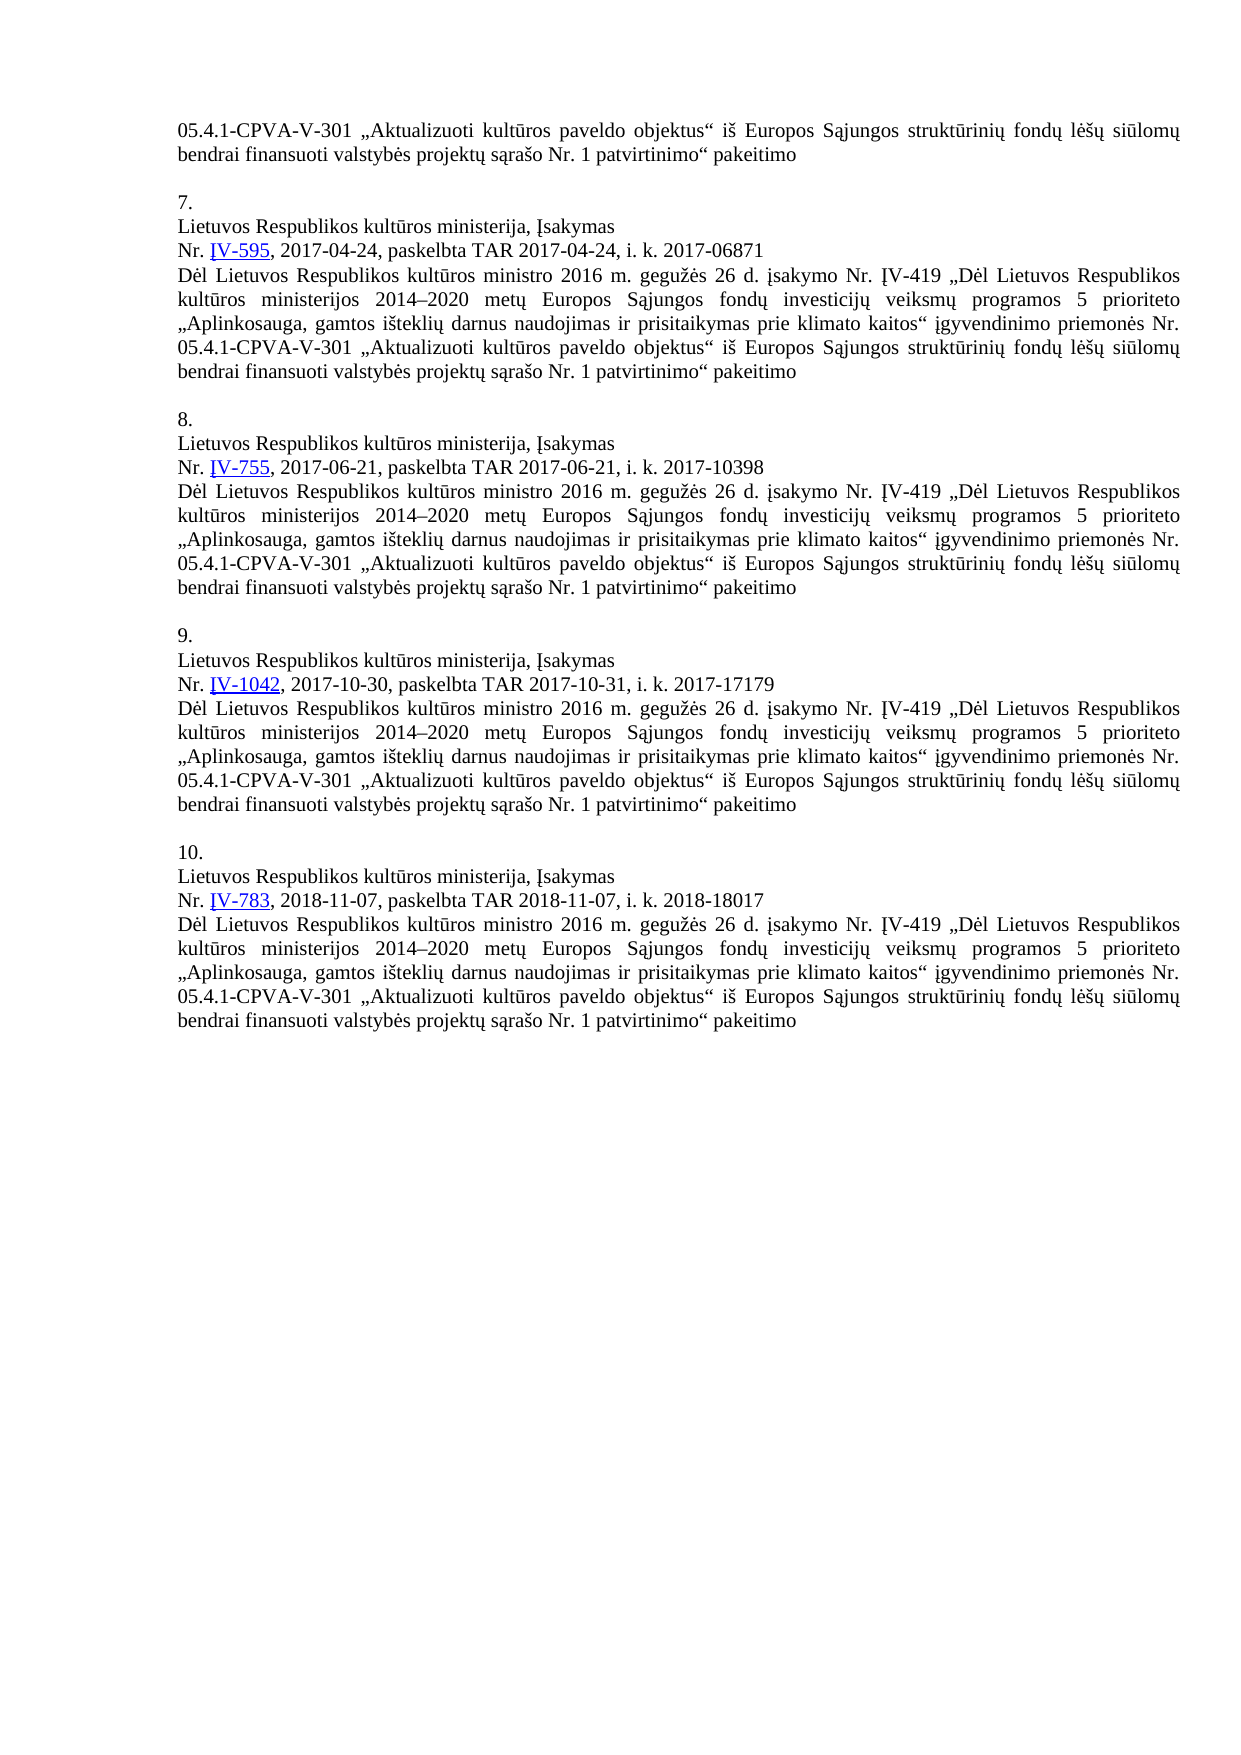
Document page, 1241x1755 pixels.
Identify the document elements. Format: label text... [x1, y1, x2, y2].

text Lietuvos Respublikos kultūros ministerija, Įsakymas [177, 864, 1181, 888]
text Lietuvos Respublikos kultūros ministerija, Įsakymas [177, 214, 1181, 238]
text Lietuvos Respublikos kultūros ministerija, Įsakymas [177, 431, 1181, 455]
text Dėl Lietuvos Respublikos kultūros ministro 2016 m. gegužės 26 d. įsakymo Nr. ĮV-419 „Dėl Lietuvos Respublikos kultūros ministerijos 2014–2020 metų Europos Sąjungos fondų investicijų veiksmų programos 5 prioriteto „Aplinkosauga, gamtos išteklių darnus naudojimas ir prisitaikymas prie klimato kaitos“ įgyvendinimo priemonės Nr. 05.4.1-CPVA-V-301 „Aktualizuoti kultūros paveldo objektus“ iš Europos Sąjungos struktūrinių fondų lėšų siūlomų bendrai finansuoti valstybės projektų sąrašo Nr. 1 patvirtinimo“ pakeitimo [177, 262, 1181, 383]
text Dėl Lietuvos Respublikos kultūros ministro 2016 m. gegužės 26 d. įsakymo Nr. ĮV-419 „Dėl Lietuvos Respublikos kultūros ministerijos 2014–2020 metų Europos Sąjungos fondų investicijų veiksmų programos 5 prioriteto „Aplinkosauga, gamtos išteklių darnus naudojimas ir prisitaikymas prie klimato kaitos“ įgyvendinimo priemonės Nr. 05.4.1-CPVA-V-301 „Aktualizuoti kultūros paveldo objektus“ iš Europos Sąjungos struktūrinių fondų lėšų siūlomų bendrai finansuoti valstybės projektų sąrašo Nr. 1 patvirtinimo“ pakeitimo [177, 912, 1181, 1032]
text Nr. ĮV-783, 2018-11-07, paskelbta TAR 2018-11-07, i. k. 2018-18017 [177, 888, 1181, 912]
text 9. [177, 623, 1181, 647]
text 10. [177, 840, 1181, 864]
text Nr. ĮV-1042, 2017-10-30, paskelbta TAR 2017-10-31, i. k. 2017-17179 [177, 672, 1181, 696]
text Lietuvos Respublikos kultūros ministerija, Įsakymas [177, 647, 1181, 672]
text Dėl Lietuvos Respublikos kultūros ministro 2016 m. gegužės 26 d. įsakymo Nr. ĮV-419 „Dėl Lietuvos Respublikos kultūros ministerijos 2014–2020 metų Europos Sąjungos fondų investicijų veiksmų programos 5 prioriteto „Aplinkosauga, gamtos išteklių darnus naudojimas ir prisitaikymas prie klimato kaitos“ įgyvendinimo priemonės Nr. 05.4.1-CPVA-V-301 „Aktualizuoti kultūros paveldo objektus“ iš Europos Sąjungos struktūrinių fondų lėšų siūlomų bendrai finansuoti valstybės projektų sąrašo Nr. 1 patvirtinimo“ pakeitimo [177, 479, 1181, 599]
text 8. [177, 407, 1181, 431]
text 7. [177, 190, 1181, 214]
text Dėl Lietuvos Respublikos kultūros ministro 2016 m. gegužės 26 d. įsakymo Nr. ĮV-419 „Dėl Lietuvos Respublikos kultūros ministerijos 2014–2020 metų Europos Sąjungos fondų investicijų veiksmų programos 5 prioriteto „Aplinkosauga, gamtos išteklių darnus naudojimas ir prisitaikymas prie klimato kaitos“ įgyvendinimo priemonės Nr. 05.4.1-CPVA-V-301 „Aktualizuoti kultūros paveldo objektus“ iš Europos Sąjungos struktūrinių fondų lėšų siūlomų bendrai finansuoti valstybės projektų sąrašo Nr. 1 patvirtinimo“ pakeitimo [177, 696, 1181, 816]
text Nr. ĮV-755, 2017-06-21, paskelbta TAR 2017-06-21, i. k. 2017-10398 [177, 455, 1181, 479]
text Nr. ĮV-595, 2017-04-24, paskelbta TAR 2017-04-24, i. k. 2017-06871 [177, 238, 1181, 262]
text 05.4.1-CPVA-V-301 „Aktualizuoti kultūros paveldo objektus“ iš Europos Sąjungos struktūrinių fondų lėšų siūlomų bendrai finansuoti valstybės projektų sąrašo Nr. 1 patvirtinimo“ pakeitimo [177, 118, 1181, 166]
